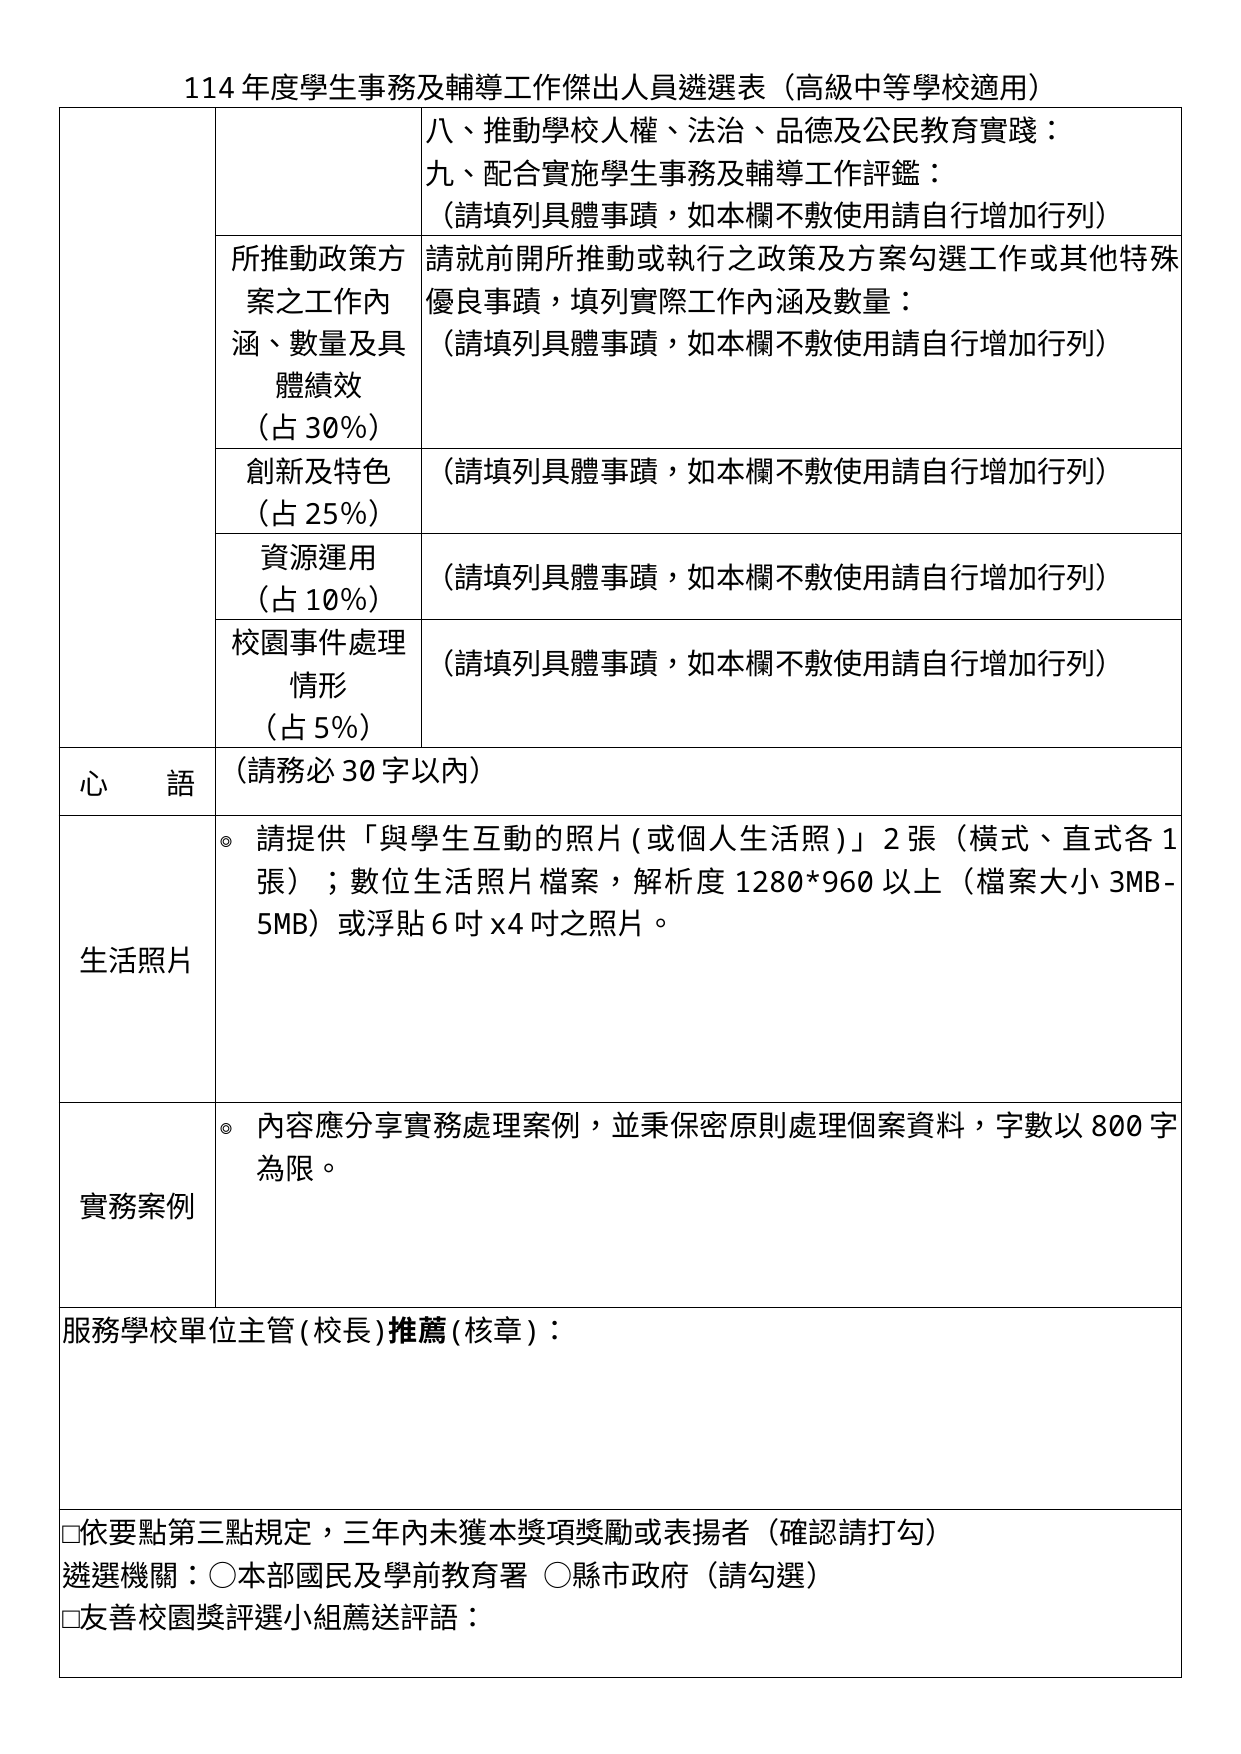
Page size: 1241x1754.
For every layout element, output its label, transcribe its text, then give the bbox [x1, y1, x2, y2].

table_cell 生活照片 [60, 816, 215, 1102]
table_cell 校園事件處理情形 （占5％） [216, 620, 421, 747]
table_cell [60, 108, 215, 747]
table_cell （請務必30字以內） [216, 748, 1181, 815]
table_cell 所推動政策方案之工作內涵、數量及具體績效 （占30％） [216, 236, 421, 447]
table_cell 服務學校單位主管(校長)推薦(核章)： [60, 1308, 1181, 1509]
table_cell 心 語 [60, 748, 215, 815]
table_cell □依要點第三點規定，三年內未獲本獎項獎勵或表揚者（確認請打勾） 遴選機關：○本部國民及學前教育署 ○縣市政府（請勾選） □友善校園獎評選小組薦送評語： [60, 1510, 1181, 1677]
table_cell [216, 108, 421, 235]
table_cell 請提供「與學生互動的照片(或個人生活照)」2張（橫式、直式各1張）；數位生活照片檔案，解析度1280*960以上（檔案大小3MB-5MB）或浮貼6吋x4吋之照片。 [216, 816, 1181, 1102]
table_cell 資源運用 （占10％） [216, 534, 421, 619]
table_cell （請填列具體事蹟，如本欄不敷使用請自行增加行列） [422, 534, 1181, 619]
table_cell 請就前開所推動或執行之政策及方案勾選工作或其他特殊優良事蹟，填列實際工作內涵及數量： （請填列具體事蹟，如本欄不敷使用請自行增加行列） [422, 236, 1181, 447]
table_cell （請填列具體事蹟，如本欄不敷使用請自行增加行列） [422, 620, 1181, 747]
table_header 114年度學生事務及輔導工作傑出人員遴選表（高級中等學校適用） [59, 65, 1181, 107]
table_cell 內容應分享實務處理案例，並秉保密原則處理個案資料，字數以800字為限。 [216, 1103, 1181, 1307]
table_cell （請填列具體事蹟，如本欄不敷使用請自行增加行列） [422, 449, 1181, 533]
table_cell 創新及特色 （占25％） [216, 449, 421, 533]
table_cell 八、推動學校人權、法治、品德及公民教育實踐： 九、配合實施學生事務及輔導工作評鑑： （請填列具體事蹟，如本欄不敷使用請自行增加行列） [422, 108, 1181, 235]
table_cell 實務案例 [60, 1103, 215, 1307]
